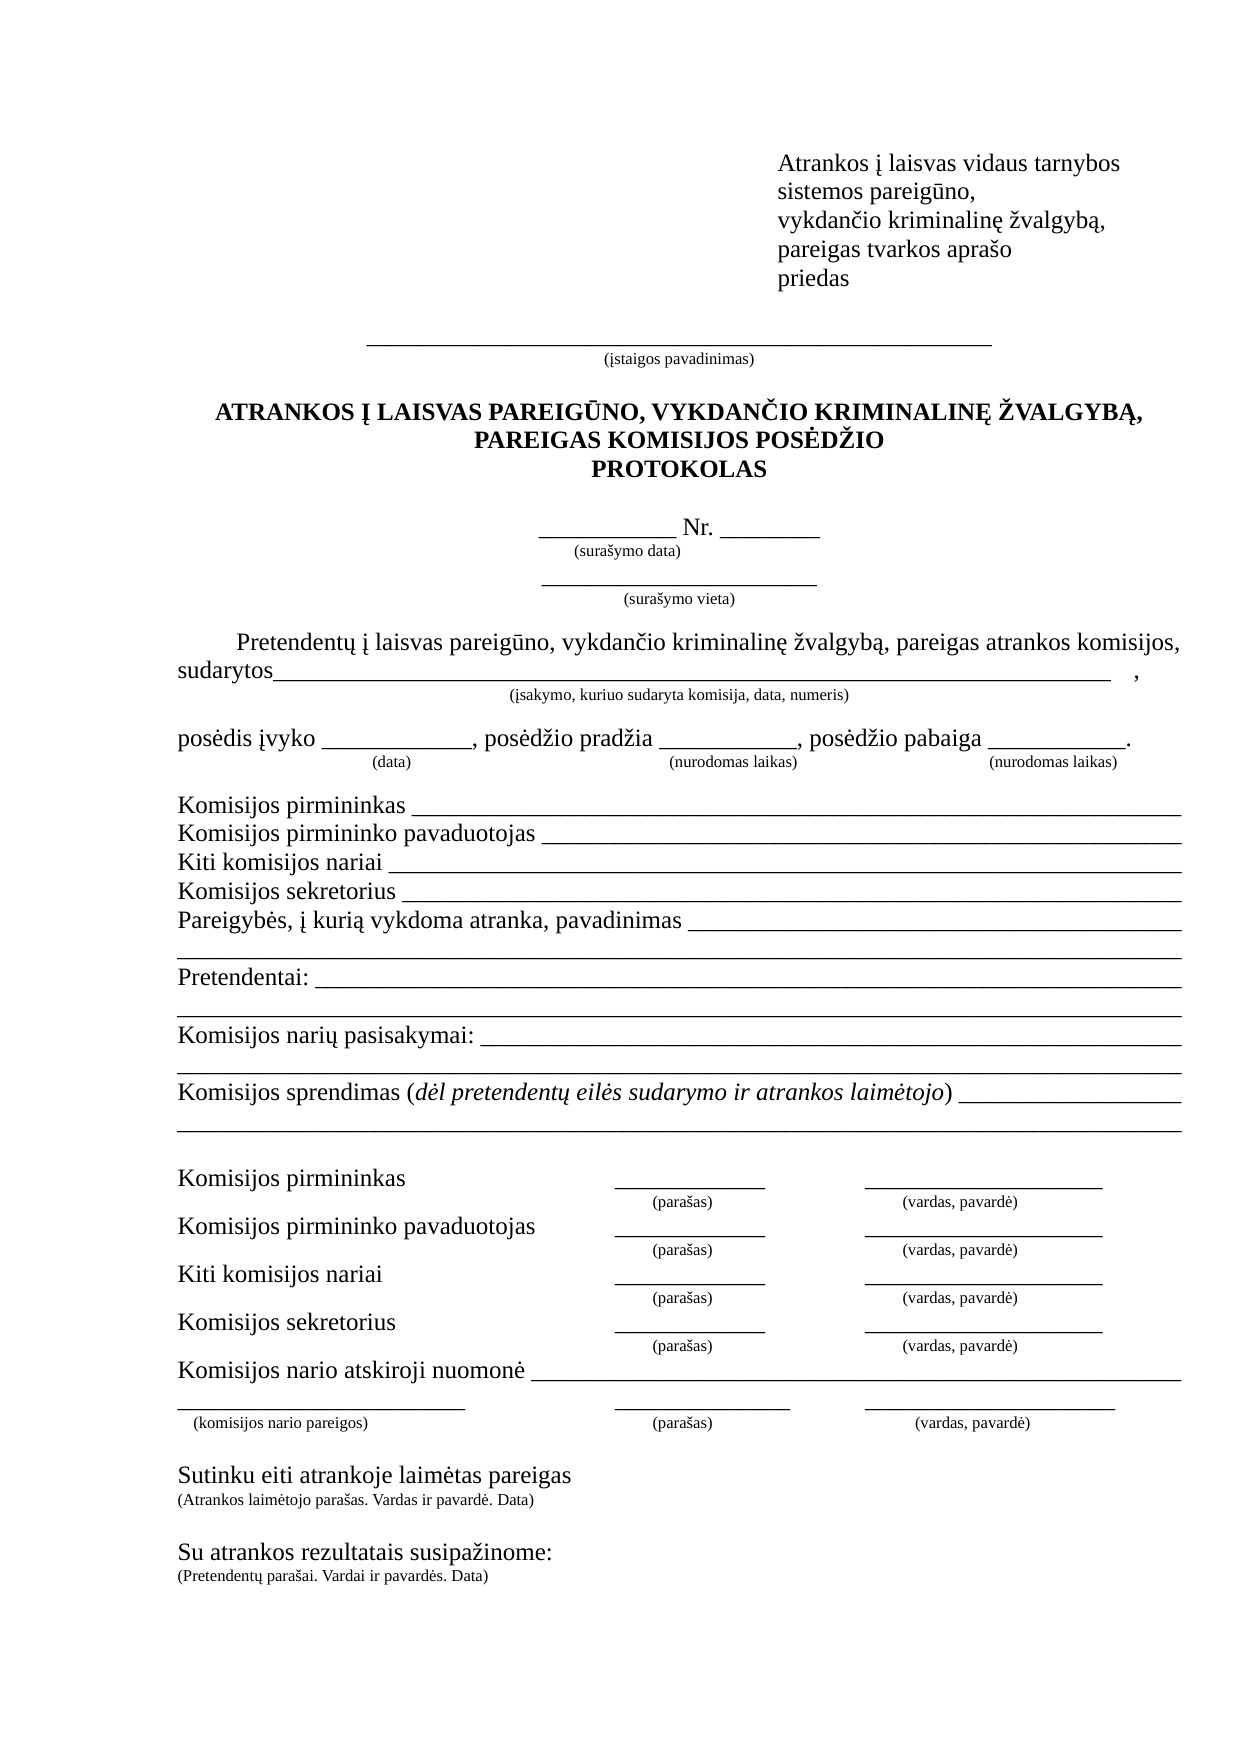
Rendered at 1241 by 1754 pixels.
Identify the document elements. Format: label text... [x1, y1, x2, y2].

text Pretendentai: [177, 962, 1181, 991]
text posėdis įvyko ____________, posėdžio pradžia ___________, posėdžio pabaiga ___________. [177, 723, 1181, 751]
text priedas [177, 263, 1181, 291]
text (komisijos nario pareigos) (parašas) (vardas, pavardė) [177, 1413, 1181, 1432]
text Komisijos pirmininko pavaduotojas ____________ ___________________ [177, 1211, 1181, 1240]
text (surašymo data) [74, 541, 1181, 560]
text ___________ Nr. ________ [177, 512, 1181, 541]
text Pretendentų į laisvas pareigūno, vykdančio kriminalinę žvalgybą, pareigas atrankos komisijos, sudarytos___________________________________________________________________ , [177, 627, 1181, 684]
text Kiti komisijos nariai [177, 847, 1181, 876]
text Komisijos sprendimas (dėl pretendentų eilės sudarymo ir atrankos laimėtojo) [177, 1077, 1181, 1106]
text Komisijos sekretorius ____________ ___________________ [177, 1307, 1181, 1336]
text Komisijos sekretorius [177, 876, 1181, 905]
text (surašymo vieta) [177, 588, 1181, 608]
text ______________________ [177, 560, 1181, 588]
text Sutinku eiti atrankoje laimėtas pareigas [177, 1461, 1181, 1489]
text (Atrankos laimėtojo parašas. Vardas ir pavardė. Data) [177, 1489, 1181, 1508]
text (įstaigos pavadinimas) [177, 349, 1181, 368]
text __________________________________________________ [177, 320, 1181, 349]
text vykdančio kriminalinę žvalgybą, [177, 205, 1181, 234]
text Komisijos pirmininkas ____________ ___________________ [177, 1163, 1181, 1192]
text pareigas tvarkos aprašo [177, 234, 1181, 263]
text (parašas) (vardas, pavardė) [652, 1336, 1181, 1355]
text (data) (nurodomas laikas) (nurodomas laikas) [352, 751, 1181, 771]
text PROTOKOLAS [177, 454, 1181, 483]
text (parašas) (vardas, pavardė) [652, 1192, 1181, 1211]
text (Pretendentų parašai. Vardai ir pavardės. Data) [177, 1566, 1181, 1585]
text ATRANKOS Į LAISVAS PAREIGŪNO, VYKDANČIO KRIMINALINĘ ŽVALGYBĄ, PAREIGAS KOMISIJOS POSĖDŽIO [177, 397, 1181, 454]
text (parašas) (vardas, pavardė) [652, 1240, 1181, 1259]
text (įsakymo, kuriuo sudaryta komisija, data, numeris) [177, 684, 1181, 703]
text Komisijos nario atskiroji nuomonė [177, 1355, 1181, 1384]
text Komisijos narių pasisakymai: [177, 1020, 1181, 1048]
text Pareigybės, į kurią vykdoma atranka, pavadinimas [177, 905, 1181, 933]
text Komisijos pirmininkas [177, 790, 1181, 818]
text Komisijos pirmininko pavaduotojas [177, 818, 1181, 847]
text sistemos pareigūno, [177, 176, 1181, 205]
text (parašas) (vardas, pavardė) [652, 1288, 1181, 1307]
text _______________________ ______________ ____________________ [177, 1384, 1181, 1413]
text Su atrankos rezultatais susipažinome: [177, 1537, 1181, 1566]
text Atrankos į laisvas vidaus tarnybos [177, 148, 1181, 176]
text Kiti komisijos nariai ____________ ___________________ [177, 1259, 1181, 1288]
